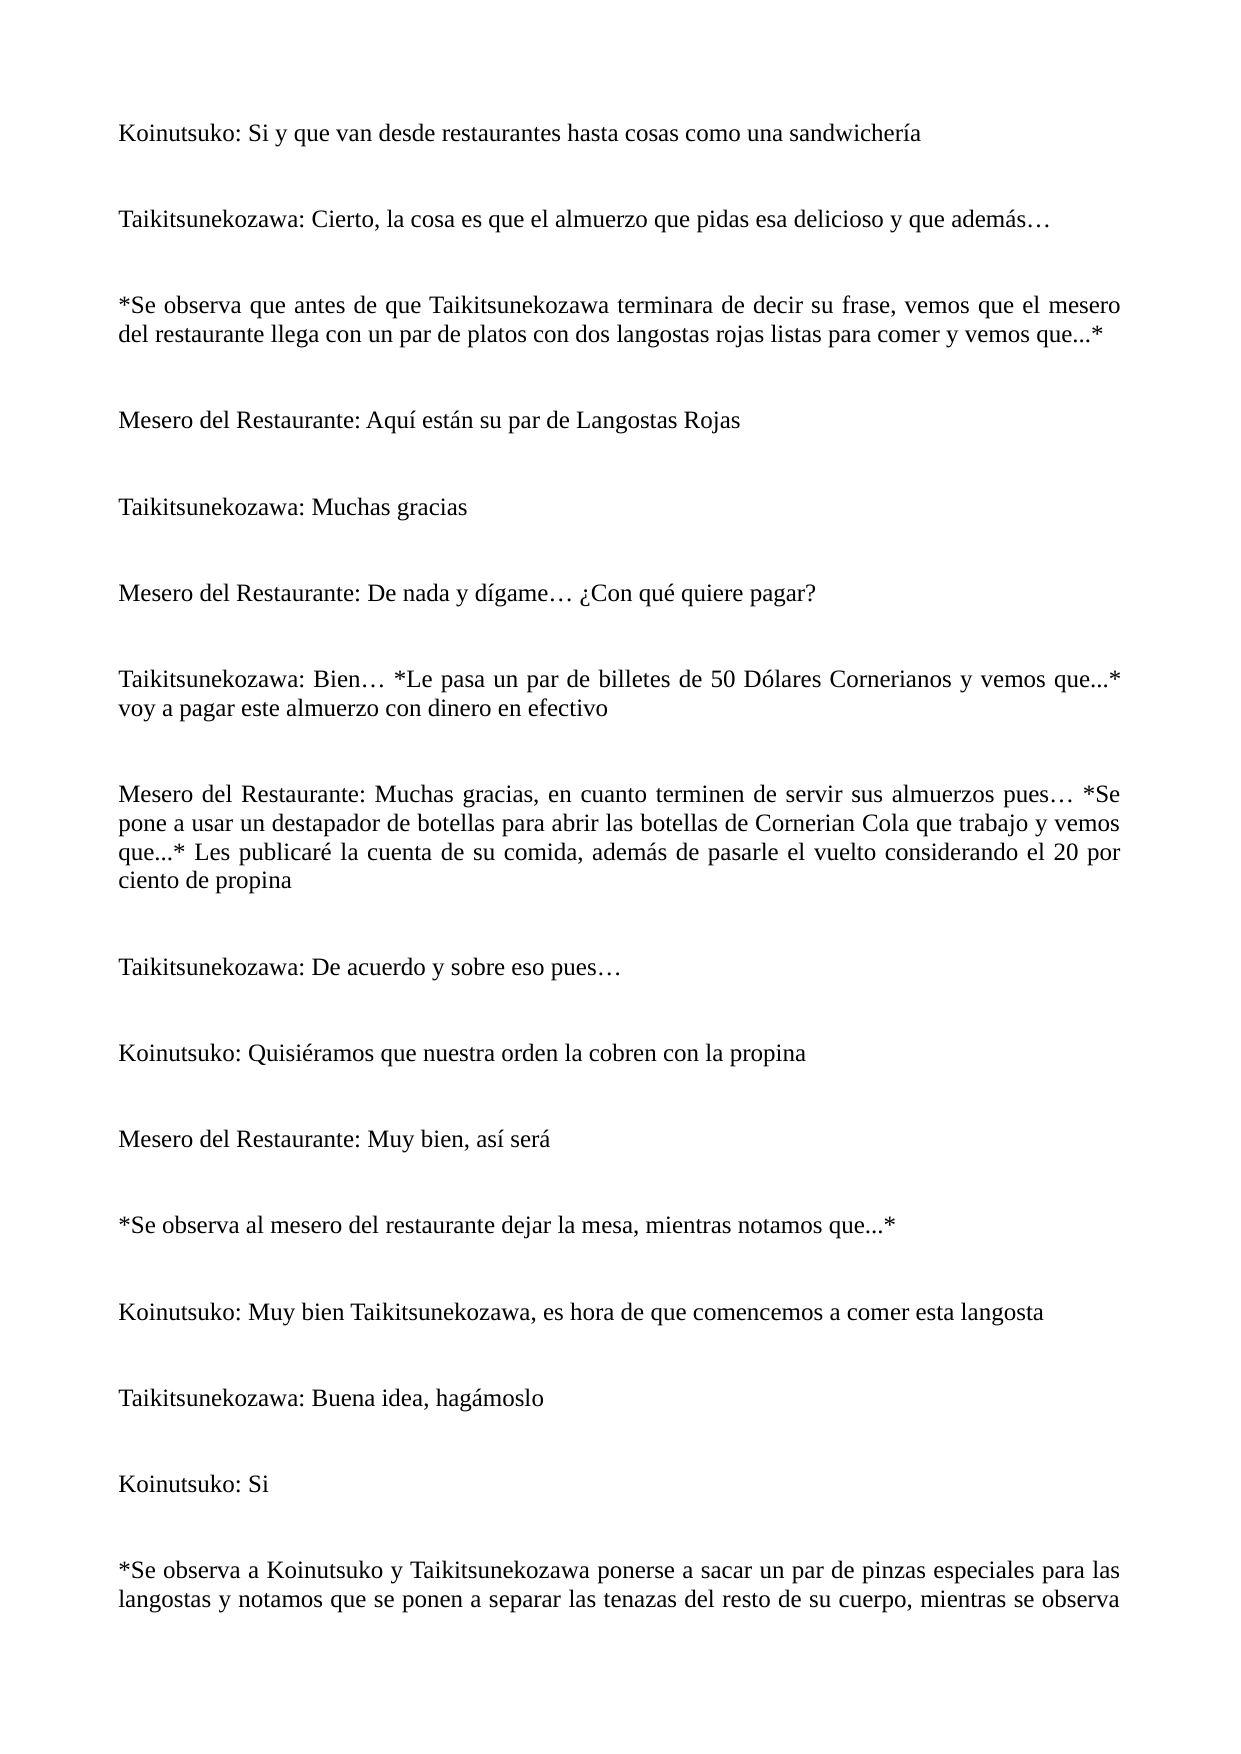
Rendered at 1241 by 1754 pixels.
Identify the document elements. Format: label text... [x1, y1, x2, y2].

text Taikitsunekozawa: De acuerdo y sobre eso pues… [118, 952, 1122, 981]
text Koinutsuko: Si y que van desde restaurantes hasta cosas como una sandwichería [118, 118, 1122, 147]
text Koinutsuko: Quisiéramos que nuestra orden la cobren con la propina [118, 1038, 1122, 1067]
text Mesero del Restaurante: Aquí están su par de Langostas Rojas [118, 406, 1122, 434]
text Koinutsuko: Muy bien Taikitsunekozawa, es hora de que comencemos a comer esta langosta [118, 1297, 1122, 1326]
text Koinutsuko: Si [118, 1469, 1122, 1498]
text Taikitsunekozawa: Cierto, la cosa es que el almuerzo que pidas esa delicioso y que además… [118, 204, 1122, 233]
text Mesero del Restaurante: Muy bien, así será [118, 1124, 1122, 1153]
text *Se observa que antes de que Taikitsunekozawa terminara de decir su frase, vemos que el mesero del restaurante llega con un par de platos con dos langostas rojas listas para comer y vemos que...* [118, 291, 1122, 348]
text Taikitsunekozawa: Muchas gracias [118, 492, 1122, 521]
text Mesero del Restaurante: Muchas gracias, en cuanto terminen de servir sus almuerzos pues… *Se pone a usar un destapador de botellas para abrir las botellas de Cornerian Cola que trabajo y vemos que...* Les publicaré la cuenta de su comida, además de pasarle el vuelto considerando el 20 por ciento de propina [118, 779, 1122, 894]
text Taikitsunekozawa: Buena idea, hagámoslo [118, 1383, 1122, 1412]
text *Se observa a Koinutsuko y Taikitsunekozawa ponerse a sacar un par de pinzas especiales para las langostas y notamos que se ponen a separar las tenazas del resto de su cuerpo, mientras se observa [118, 1556, 1122, 1613]
text Taikitsunekozawa: Bien… *Le pasa un par de billetes de 50 Dólares Cornerianos y vemos que...* voy a pagar este almuerzo con dinero en efectivo [118, 664, 1122, 722]
text *Se observa al mesero del restaurante dejar la mesa, mientras notamos que...* [118, 1211, 1122, 1239]
text Mesero del Restaurante: De nada y dígame… ¿Con qué quiere pagar? [118, 578, 1122, 607]
